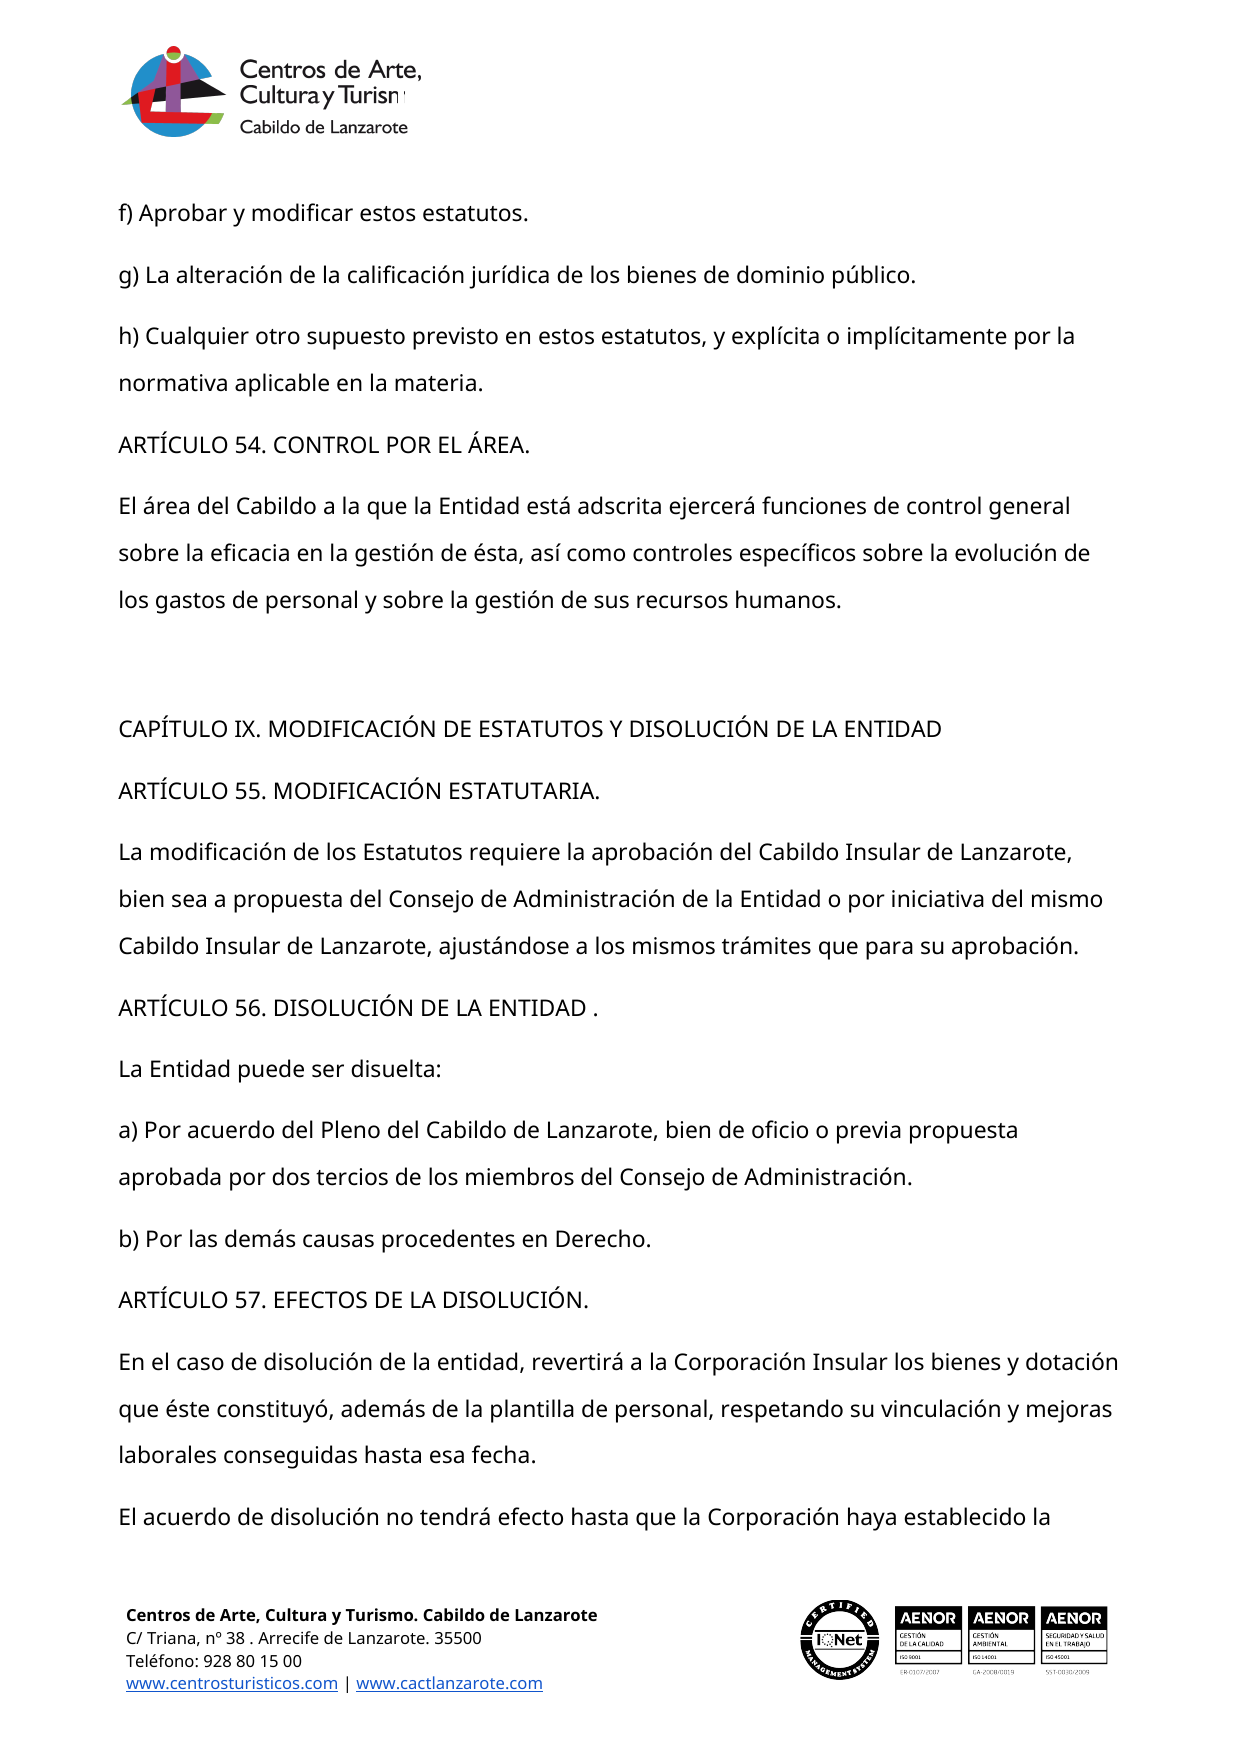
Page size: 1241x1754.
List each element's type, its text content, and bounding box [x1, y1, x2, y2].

text b) Por las demás causas procedentes en Derecho. [118, 1223, 1122, 1254]
text ARTÍCULO 54. CONTROL POR EL ÁREA. [118, 428, 1122, 460]
text ARTÍCULO 57. EFECTOS DE LA DISOLUCIÓN. [118, 1284, 1122, 1315]
text ARTÍCULO 56. DISOLUCIÓN DE LA ENTIDAD . [118, 991, 1122, 1023]
text g) La alteración de la calificación jurídica de los bienes de dominio público. [118, 259, 1122, 290]
picture [800, 1600, 1108, 1680]
text La modificación de los Estatutos requiere la aprobación del Cabildo Insular de Lanzarote, bien sea a propuesta del Consejo de Administración de la Entidad o por iniciativa del mismo Cabildo Insular de Lanzarote, ajustándose a los mismos trámites que para su aprobación. [118, 836, 1122, 961]
text La Entidad puede ser disuelta: [118, 1053, 1122, 1084]
text El área del Cabildo a la que la Entidad está adscrita ejercerá funciones de control general sobre la eficacia en la gestión de ésta, así como controles específicos sobre la evolución de los gastos de personal y sobre la gestión de sus recursos humanos. [118, 490, 1122, 615]
text ARTÍCULO 55. MODIFICACIÓN ESTATUTARIA. [118, 775, 1122, 806]
text h) Cualquier otro supuesto previsto en estos estatutos, y explícita o implícitamente por la normativa aplicable en la materia. [118, 320, 1122, 398]
text El acuerdo de disolución no tendrá efecto hasta que la Corporación haya establecido la [118, 1501, 1122, 1532]
text f) Aprobar y modificar estos estatutos. [118, 197, 1122, 228]
text CAPÍTULO IX. MODIFICACIÓN DE ESTATUTOS Y DISOLUCIÓN DE LA ENTIDAD [118, 713, 1122, 744]
text En el caso de disolución de la entidad, revertirá a la Corporación Insular los bienes y dotación que éste constituyó, además de la plantilla de personal, respetando su vinculación y mejoras laborales conseguidas hasta esa fecha. [118, 1346, 1122, 1471]
picture [121, 46, 422, 137]
text a) Por acuerdo del Pleno del Cabildo de Lanzarote, bien de oficio o previa propuesta aprobada por dos tercios de los miembros del Consejo de Administración. [118, 1114, 1122, 1192]
